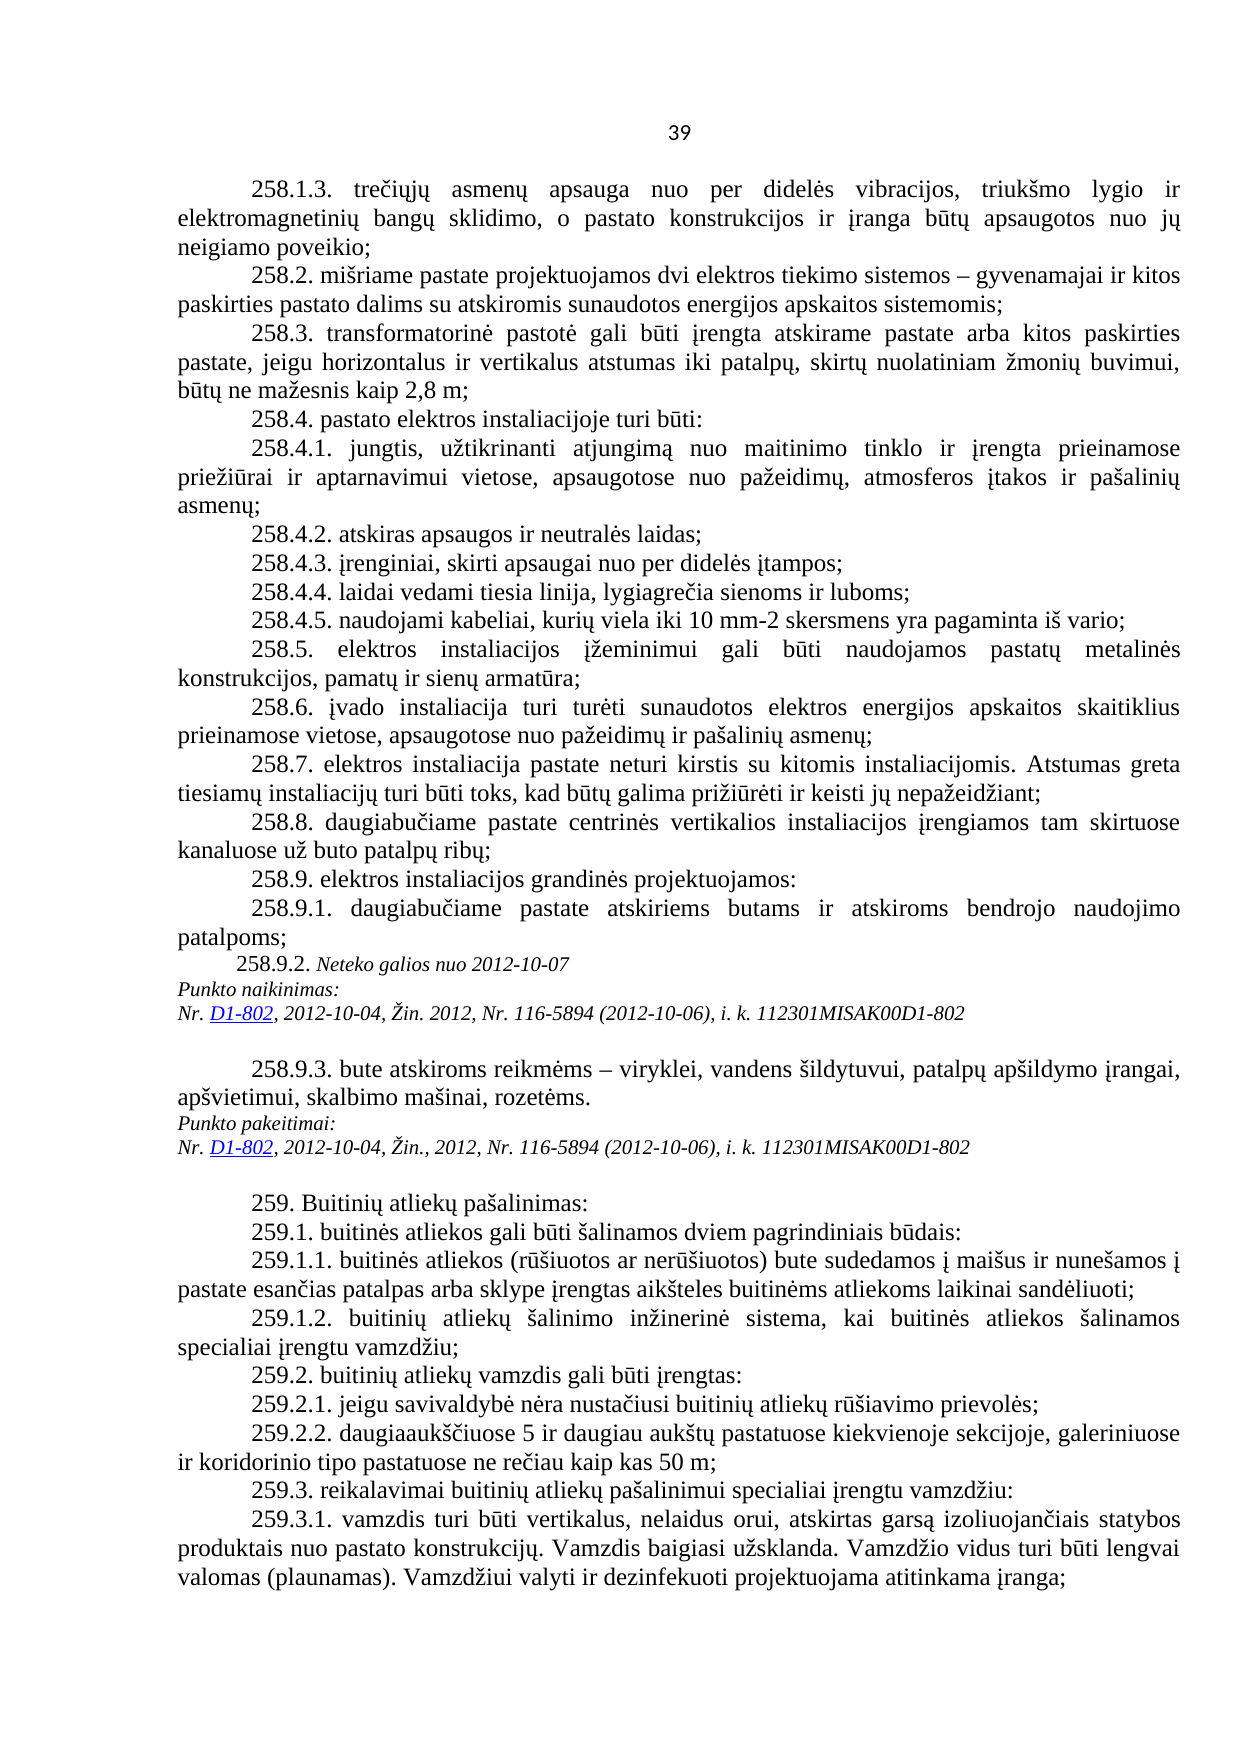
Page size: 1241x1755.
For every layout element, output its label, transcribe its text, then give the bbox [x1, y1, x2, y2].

text 259.2.1. jeigu savivaldybė nėra nustačiusi buitinių atliekų rūšiavimo prievolės; [177, 1389, 1181, 1418]
text 258.7. elektros instaliacija pastate neturi kirstis su kitomis instaliacijomis. Atstumas greta tiesiamų instaliacijų turi būti toks, kad būtų galima prižiūrėti ir keisti jų nepažeidžiant; [177, 749, 1181, 807]
text 258.4.1. jungtis, užtikrinanti atjungimą nuo maitinimo tinklo ir įrengta prieinamose priežiūrai ir aptarnavimui vietose, apsaugotose nuo pažeidimų, atmosferos įtakos ir pašalinių asmenų; [177, 433, 1181, 519]
text 258.9.1. daugiabučiame pastate atskiriems butams ir atskiroms bendrojo naudojimo patalpoms; [177, 893, 1181, 950]
text 258.4.2. atskiras apsaugos ir neutralės laidas; [177, 519, 1181, 548]
text 259.1.2. buitinių atliekų šalinimo inžinerinė sistema, kai buitinės atliekos šalinamos specialiai įrengtu vamzdžiu; [177, 1303, 1181, 1361]
text 258.5. elektros instaliacijos įžeminimui gali būti naudojamos pastatų metalinės konstrukcijos, pamatų ir sienų armatūra; [177, 634, 1181, 692]
text 259.1.1. buitinės atliekos (rūšiuotos ar nerūšiuotos) bute sudedamos į maišus ir nunešamos į pastate esančias patalpas arba sklype įrengtas aikšteles buitinėms atliekoms laikinai sandėliuoti; [177, 1246, 1181, 1303]
text 258.9.3. bute atskiroms reikmėms – viryklei, vandens šildytuvui, patalpų apšildymo įrangai, apšvietimui, skalbimo mašinai, rozetėms. [177, 1054, 1181, 1111]
text Punkto naikinimas: [177, 977, 1181, 1001]
text 258.1.3. trečiųjų asmenų apsauga nuo per didelės vibracijos, triukšmo lygio ir elektromagnetinių bangų sklidimo, o pastato konstrukcijos ir įranga būtų apsaugotos nuo jų neigiamo poveikio; [177, 174, 1181, 260]
text 258.4. pastato elektros instaliacijoje turi būti: [177, 404, 1181, 433]
text 258.4.3. įrenginiai, skirti apsaugai nuo per didelės įtampos; [177, 548, 1181, 577]
text 258.4.5. naudojami kabeliai, kurių viela iki 10 mm-2 skersmens yra pagaminta iš vario; [177, 605, 1181, 634]
text 259.2. buitinių atliekų vamzdis gali būti įrengtas: [177, 1361, 1181, 1389]
text 258.8. daugiabučiame pastate centrinės vertikalios instaliacijos įrengiamos tam skirtuose kanaluose už buto patalpų ribų; [177, 807, 1181, 864]
text 258.6. įvado instaliacija turi turėti sunaudotos elektros energijos apskaitos skaitiklius prieinamose vietose, apsaugotose nuo pažeidimų ir pašalinių asmenų; [177, 692, 1181, 749]
text 258.2. mišriame pastate projektuojamos dvi elektros tiekimo sistemos – gyvenamajai ir kitos paskirties pastato dalims su atskiromis sunaudotos energijos apskaitos sistemomis; [177, 260, 1181, 318]
text 259.2.2. daugiaaukščiuose 5 ir daugiau aukštų pastatuose kiekvienoje sekcijoje, galeriniuose ir koridorinio tipo pastatuose ne rečiau kaip kas 50 m; [177, 1418, 1181, 1476]
text 258.9.2. Neteko galios nuo 2012-10-07 [177, 950, 1181, 977]
text 259.3.1. vamzdis turi būti vertikalus, nelaidus orui, atskirtas garsą izoliuojančiais statybos produktais nuo pastato konstrukcijų. Vamzdis baigiasi užsklanda. Vamzdžio vidus turi būti lengvai valomas (plaunamas). Vamzdžiui valyti ir dezinfekuoti projektuojama atitinkama įranga; [177, 1504, 1181, 1591]
text Punkto pakeitimai: [177, 1111, 1181, 1135]
text 259.1. buitinės atliekos gali būti šalinamos dviem pagrindiniais būdais: [177, 1217, 1181, 1246]
text Nr. D1-802, 2012-10-04, Žin., 2012, Nr. 116-5894 (2012-10-06), i. k. 112301MISAK00D1-802 [177, 1135, 1181, 1159]
text 259. Buitinių atliekų pašalinimas: [177, 1188, 1181, 1217]
text 258.3. transformatorinė pastotė gali būti įrengta atskirame pastate arba kitos paskirties pastate, jeigu horizontalus ir vertikalus atstumas iki patalpų, skirtų nuolatiniam žmonių buvimui, būtų ne mažesnis kaip 2,8 m; [177, 318, 1181, 404]
text 258.4.4. laidai vedami tiesia linija, lygiagrečia sienoms ir luboms; [177, 577, 1181, 605]
text Nr. D1-802, 2012-10-04, Žin. 2012, Nr. 116-5894 (2012-10-06), i. k. 112301MISAK00D1-802 [177, 1001, 1181, 1025]
text 258.9. elektros instaliacijos grandinės projektuojamos: [177, 864, 1181, 893]
text 259.3. reikalavimai buitinių atliekų pašalinimui specialiai įrengtu vamzdžiu: [177, 1476, 1181, 1504]
